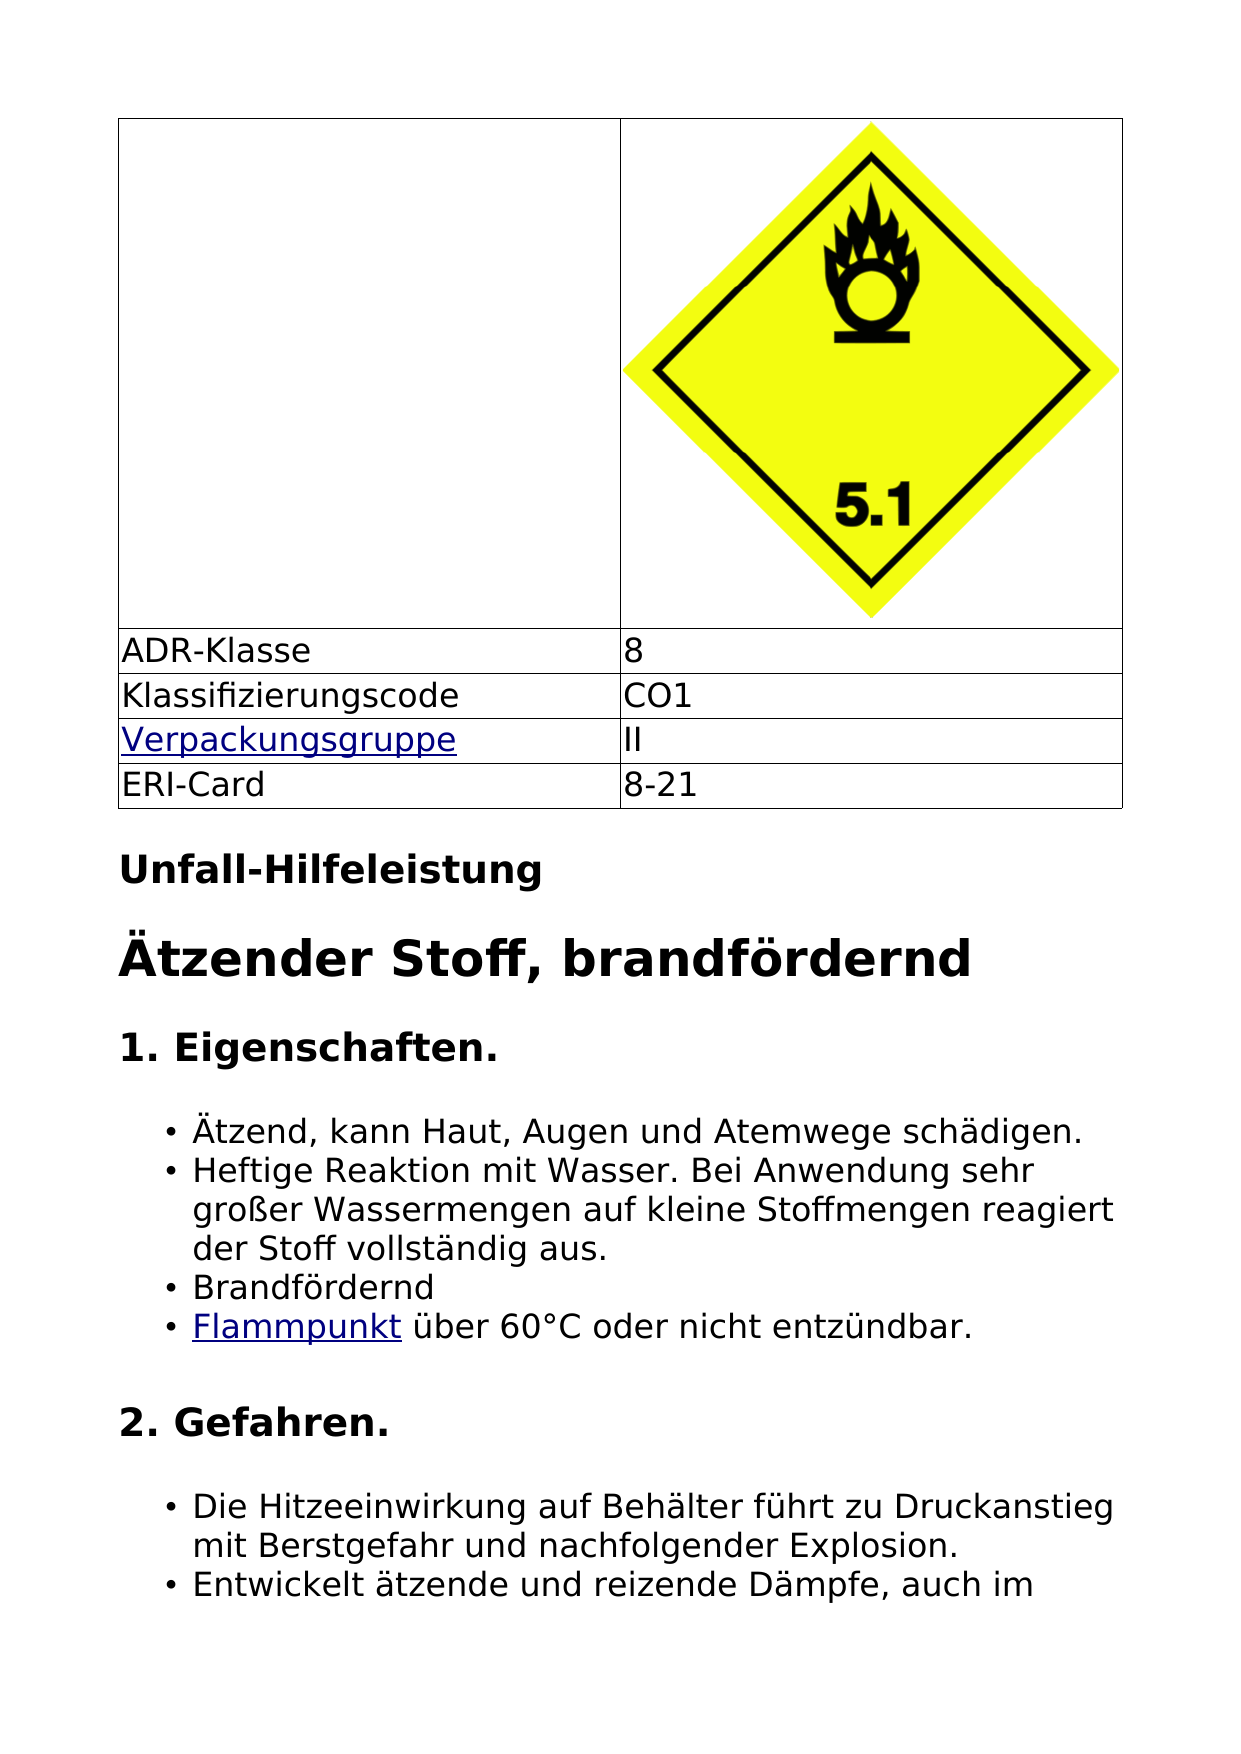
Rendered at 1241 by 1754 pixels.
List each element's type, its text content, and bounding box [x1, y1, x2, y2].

table_cell [119, 119, 620, 628]
list Heftige Reaktion mit Wasser. Bei Anwendung sehr großer Wassermengen auf kleine Stoffmengen reagiert der Stoff vollständig aus. [177, 1152, 1122, 1268]
table_cell [621, 119, 1122, 628]
list Ätzend, kann Haut, Augen und Atemwege schädigen. [177, 1113, 1122, 1152]
subtitle 2. Gefahren. [118, 1401, 1122, 1446]
subtitle Unfall-Hilfeleistung [118, 847, 1122, 892]
table_cell Verpackungsgruppe [119, 719, 620, 763]
table_cell 8-21 [621, 764, 1122, 807]
list Entwickelt ätzende und reizende Dämpfe, auch im [177, 1565, 1122, 1604]
list Brandfördernd [177, 1268, 1122, 1307]
picture [622, 121, 1120, 618]
table_cell II [621, 719, 1122, 763]
table_cell Klassifizierungscode [119, 674, 620, 718]
subtitle 1. Eigenschaften. [118, 1026, 1122, 1071]
table_cell 8 [621, 629, 1122, 673]
table_cell ERI-Card [119, 764, 620, 807]
list Die Hitzeeinwirkung auf Behälter führt zu Druckanstieg mit Berstgefahr und nachfolgender Explosion. [177, 1488, 1122, 1565]
table_cell ADR-Klasse [119, 629, 620, 673]
list Flammpunkt über 60°C oder nicht entzündbar. [177, 1307, 1122, 1346]
table_cell CO1 [621, 674, 1122, 718]
subtitle Ätzender Stoff, brandfördernd [118, 930, 1122, 988]
